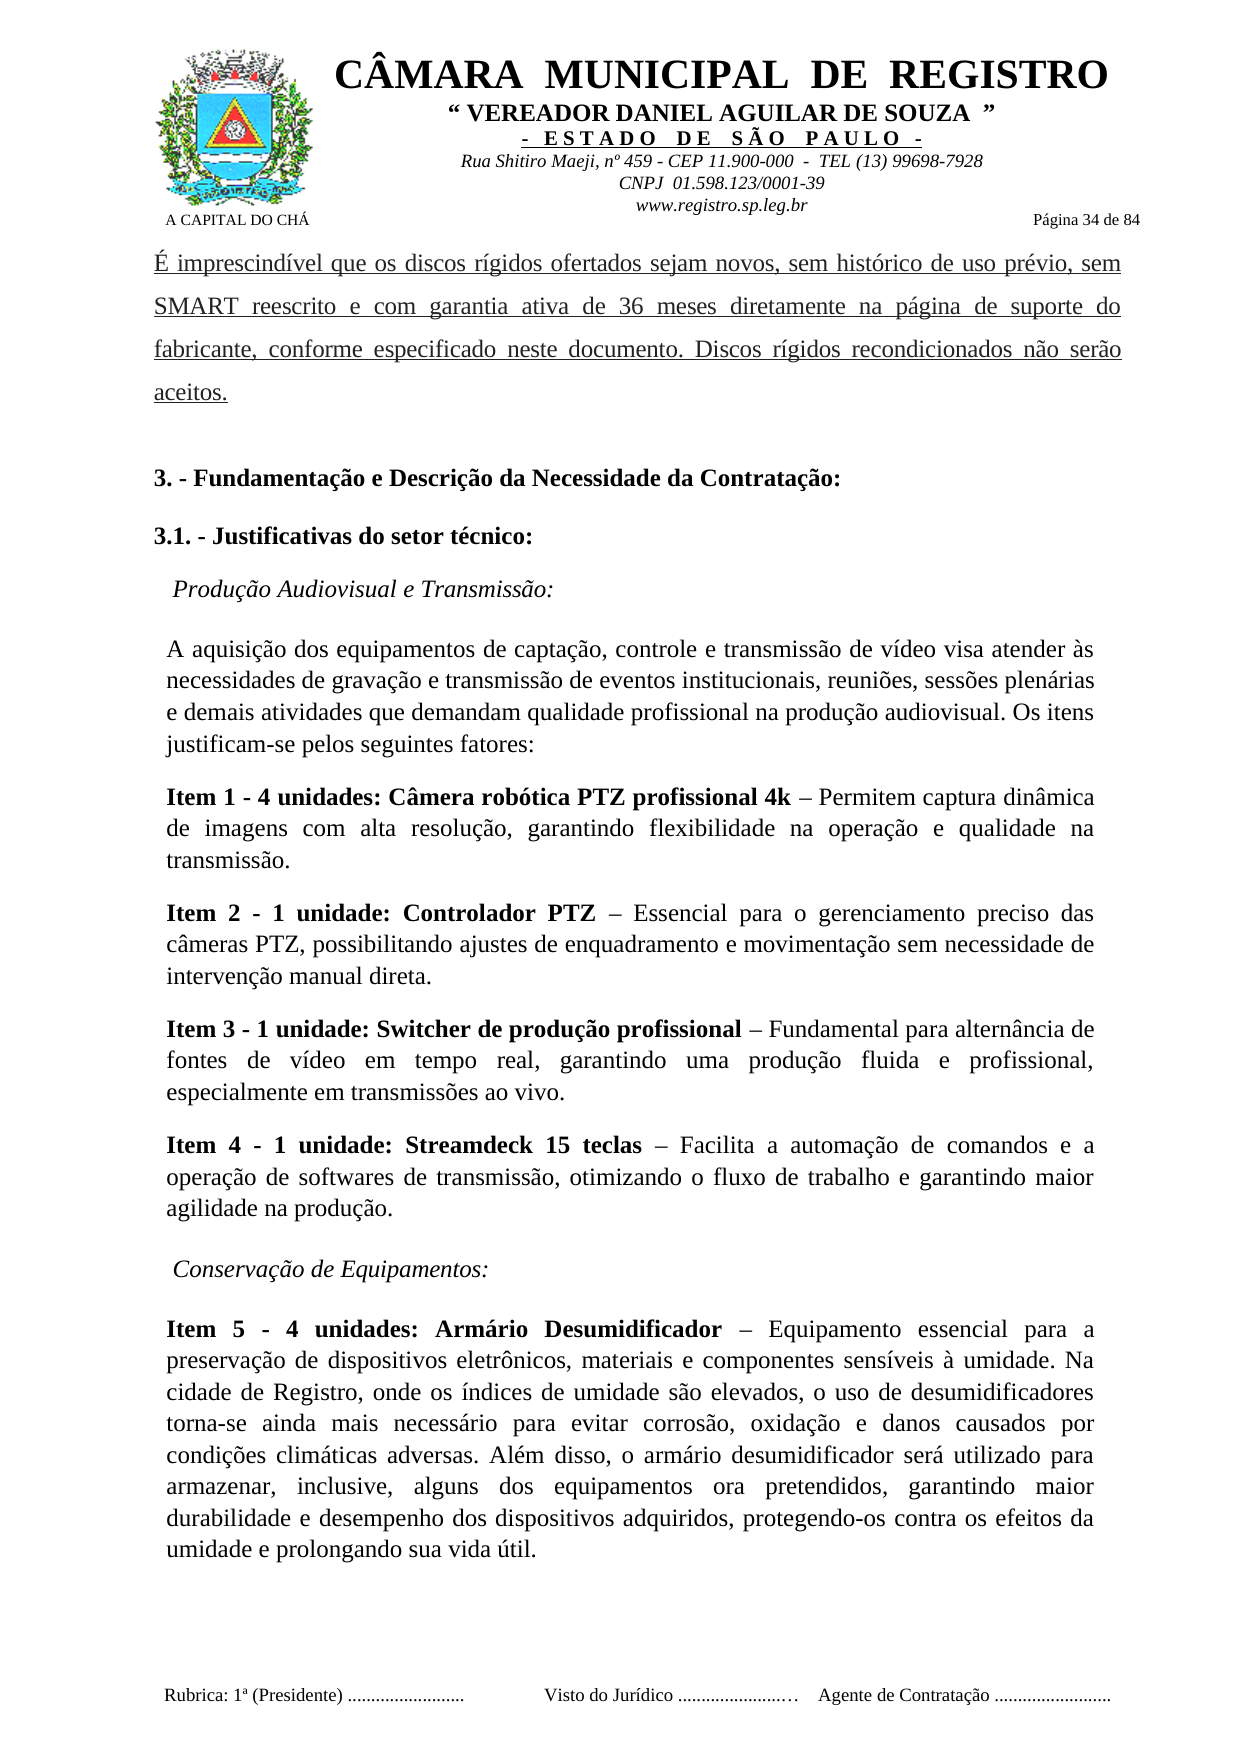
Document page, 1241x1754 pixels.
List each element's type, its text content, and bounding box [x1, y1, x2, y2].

text Item 3 - 1 unidade: Switcher de produção profissional – Fundamental para alternância de fontes de vídeo em tempo real, garantindo uma produção fluida e profissional, especialmente em transmissões ao vivo. [166, 1014, 1095, 1106]
text Item 2 - 1 unidade: Controlador PTZ – Essencial para o gerenciamento preciso das câmeras PTZ, possibilitando ajustes de enquadramento e movimentação sem necessidade de intervenção manual direta. [166, 898, 1095, 990]
text Item 1 - 4 unidades: Câmera robótica PTZ profissional 4k – Permitem captura dinâmica de imagens com alta resolução, garantindo flexibilidade na operação e qualidade na transmissão. [166, 782, 1095, 873]
text Item 5 - 4 unidades: Armário Desumidificador – Equipamento essencial para a preservação de dispositivos eletrônicos, materiais e componentes sensíveis à umidade. Na cidade de Registro, onde os índices de umidade são elevados, o uso de desumidificadores torna-se ainda mais necessário para evitar corrosão, oxidação e danos causados por condições climáticas adversas. Além disso, o armário desumidificador será utilizado para armazenar, inclusive, alguns dos equipamentos ora pretendidos, garantindo maior durabilidade e desempenho dos dispositivos adquiridos, protegendo-os contra os efeitos da umidade e prolongando sua vida útil. [166, 1314, 1095, 1563]
text A aquisição dos equipamentos de captação, controle e transmissão de vídeo visa atender às necessidades de gravação e transmissão de eventos institucionais, reuniões, sessões plenárias e demais atividades que demandam qualidade profissional na produção audiovisual. Os itens justificam-se pelos seguintes fatores: [166, 634, 1095, 757]
text 3. - Fundamentação e Descrição da Necessidade da Contratação: [153, 463, 1122, 492]
list É imprescindível que os discos rígidos ofertados sejam novos, sem histórico de uso prévio, sem SMART reescrito e com garantia ativa de 36 meses diretamente na página de suporte do fabricante, conforme especificado neste documento. Discos rígidos recondicionados não serão [153, 248, 1122, 359]
text 3.1. - Justificativas do setor técnico: [153, 521, 1122, 549]
list aceitos. [153, 360, 1122, 449]
text Item 4 - 1 unidade: Streamdeck 15 teclas – Facilita a automação de comandos e a operação de softwares de transmissão, otimizando o fluxo de trabalho e garantindo maior agilidade na produção. [166, 1130, 1095, 1222]
subtitle Conservação de Equipamentos: [166, 1254, 1122, 1282]
subtitle Produção Audiovisual e Transmissão: [166, 574, 1122, 603]
